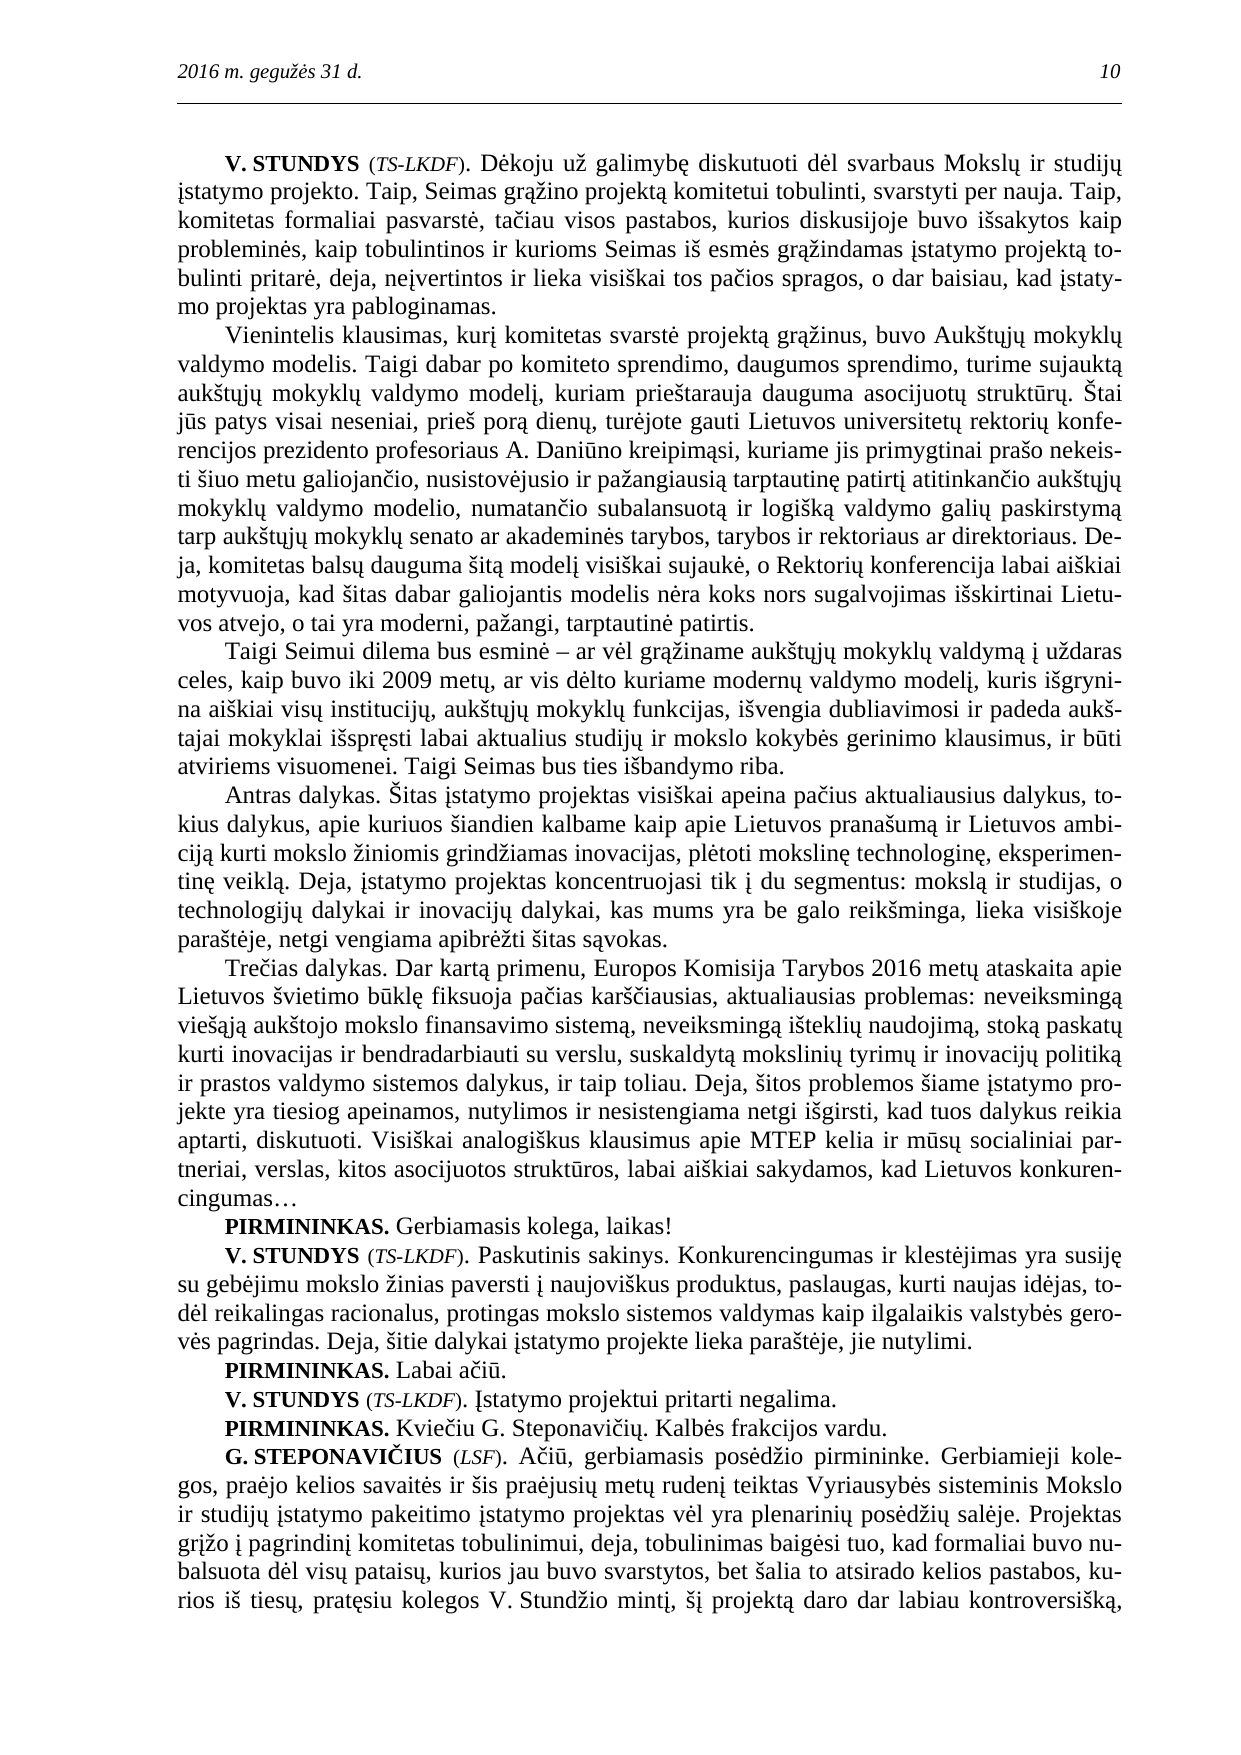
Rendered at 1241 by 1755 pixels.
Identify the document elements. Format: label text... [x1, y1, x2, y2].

text Ant­ras da­ly­kas. Ši­tas įsta­ty­mo pro­jek­tas vi­siš­kai apei­na pa­čius ak­tu­a­liau­sius da­ly­kus, to­kius da­ly­kus, apie ku­riuos šian­dien kal­ba­me kaip apie Lie­tu­vos pra­na­šu­mą ir Lie­tu­vos am­bi­ci­ją kur­ti moks­lo ži­nio­mis grin­džia­mas ino­va­ci­jas, plė­to­ti moks­li­nę tech­no­lo­gi­nę, eks­pe­ri­men­ti­nę veik­lą. De­ja, įsta­ty­mo pro­jek­tas kon­cen­truo­ja­si tik į du seg­men­tus: moks­lą ir stu­di­jas, o tech­no­lo­gi­jų da­ly­kai ir ino­va­ci­jų da­ly­kai, kas mums yra be ga­lo reikš­min­ga, lie­ka vi­siš­ko­je pa­raš­tė­je, net­gi ven­gia­ma api­brėž­ti ši­tas są­vo­kas. [177, 780, 1122, 953]
text G. STEPONAVIČIUS (LSF). Ačiū, ger­bia­ma­sis po­sė­džio pir­mi­nin­ke. Ger­bia­mie­ji ko­le­gos, pra­ėjo ke­lios sa­vai­tės ir šis pra­ėju­sių me­tų ru­de­nį teik­tas Vy­riau­sy­bės sis­te­mi­nis Moks­lo ir stu­di­jų įsta­ty­mo pa­kei­ti­mo įsta­ty­mo pro­jek­tas vėl yra ple­na­ri­nių po­sė­džių sa­lė­je. Pro­jek­tas grį­žo į pa­grin­di­nį ko­mi­te­tas to­bu­li­ni­mui, de­ja, to­bu­li­ni­mas bai­gė­si tuo, kad for­ma­liai bu­vo nu­bal­suo­ta dėl vi­sų pa­tai­sų, ku­rios jau bu­vo svars­ty­tos, bet ša­lia to at­si­ra­do ke­lios pa­sta­bos, ku­rios iš tie­sų, pra­tę­siu ko­le­gos V. Stun­džio min­tį, šį pro­jek­tą da­ro dar la­biau kon­tro­ver­siš­ką, [177, 1441, 1122, 1614]
text V. STUNDYS (TS-LKDF). Dė­ko­ju už ga­li­my­bę dis­ku­tuo­ti dėl svar­baus Moks­lų ir stu­di­jų įsta­ty­mo pro­jek­to. Taip, Sei­mas grą­ži­no pro­jek­tą ko­mi­te­tui to­bu­lin­ti, svars­ty­ti per nau­ja. Taip, ko­mi­te­tas for­ma­liai pa­svars­tė, ta­čiau vi­sos pa­sta­bos, ku­rios dis­ku­si­jo­je bu­vo iš­sa­ky­tos kaip pro­ble­mi­nės, kaip to­bu­lin­ti­nos ir ku­rioms Sei­mas iš es­mės grą­žin­da­mas įsta­ty­mo pro­jek­tą to­bu­lin­ti pri­ta­rė, de­ja, ne­įver­tin­tos ir lie­ka vi­siš­kai tos pa­čios spra­gos, o dar bai­siau, kad įsta­ty­mo pro­jek­tas yra pa­blo­gi­na­mas. [177, 148, 1122, 320]
text Tai­gi Sei­mui di­le­ma bus es­mi­nė – ar vėl grą­ži­na­me aukš­tų­jų mo­kyk­lų val­dy­mą į už­da­ras ce­les, kaip bu­vo iki 2009 me­tų, ar vis dėl­to ku­ria­me mo­der­nų val­dy­mo mo­de­lį, ku­ris iš­gry­ni­na aiš­kiai vi­sų ins­ti­tu­ci­jų, aukš­tų­jų mo­kyk­lų funk­ci­jas, iš­ven­gia dub­lia­vi­mo­si ir pa­de­da aukš­ta­jai mo­kyk­lai iš­spręs­ti la­bai ak­tu­a­lius stu­di­jų ir moks­lo ko­ky­bės ge­ri­ni­mo klau­si­mus, ir bū­ti at­vi­riems vi­suo­me­nei. Tai­gi Sei­mas bus ties iš­ban­dy­mo ri­ba. [177, 636, 1122, 780]
text PIRMININKAS. La­bai ačiū. [177, 1355, 1122, 1384]
text PIRMININKAS. Kvie­čiu G. Ste­po­na­vi­čių. Kal­bės frak­ci­jos var­du. [177, 1413, 1122, 1441]
text Tre­čias da­ly­kas. Dar kar­tą pri­me­nu, Eu­ro­pos Ko­mi­si­ja Ta­ry­bos 2016 me­tų ata­skai­ta apie Lie­tu­vos švie­ti­mo būk­lę fik­suo­ja pa­čias karš­čiau­sias, ak­tu­a­liau­sias pro­ble­mas: ne­veiks­min­gą vie­šą­ją aukš­to­jo moks­lo fi­nan­sa­vi­mo sis­te­mą, ne­veiks­min­gą iš­tek­lių nau­do­ji­mą, sto­ką pa­ska­tų kur­ti ino­va­ci­jas ir ben­dra­dar­biau­ti su ver­slu, su­skal­dy­tą moks­li­nių ty­ri­mų ir ino­va­ci­jų po­li­ti­ką ir pras­tos val­dy­mo sis­te­mos da­ly­kus, ir taip to­liau. De­ja, ši­tos pro­ble­mos šia­me įsta­ty­mo pro­jek­te yra tie­siog apei­na­mos, nu­ty­li­mos ir ne­si­sten­gia­ma net­gi iš­girs­ti, kad tuos da­ly­kus rei­kia ap­tar­ti, dis­ku­tuo­ti. Vi­siš­kai ana­lo­giš­kus klau­si­mus apie MTEP ke­lia ir mū­sų so­cia­li­niai par­tne­riai, ver­slas, ki­tos aso­ci­juo­tos struk­tū­ros, la­bai aiš­kiai sa­ky­da­mos, kad Lie­tu­vos kon­ku­ren­cin­gu­mas… [177, 953, 1122, 1211]
text V. STUNDYS (TS-LKDF). Įsta­ty­mo pro­jek­tui pri­tar­ti ne­ga­li­ma. [177, 1384, 1122, 1413]
text Vie­nin­te­lis klau­si­mas, ku­rį ko­mi­te­tas svars­tė pro­jek­tą grą­ži­nus, bu­vo Aukš­tų­jų mo­kyk­lų val­dy­mo mo­de­lis. Tai­gi da­bar po ko­mi­te­to spren­di­mo, dau­gu­mos spren­di­mo, tu­ri­me su­jauk­tą aukš­tų­jų mo­kyk­lų val­dy­mo mo­de­lį, ku­riam prieš­ta­rau­ja dau­gu­ma aso­ci­juo­tų struk­tū­rų. Štai jūs pa­tys vi­sai ne­se­niai, prieš po­rą die­nų, tu­rė­jo­te gau­ti Lie­tu­vos uni­ver­si­te­tų rek­to­rių kon­fe­ren­ci­jos pre­zi­den­to pro­fe­so­riaus A. Da­niū­no krei­pi­mą­si, ku­ria­me jis pri­myg­ti­nai pra­šo ne­keis­ti šiuo me­tu ga­lio­jan­čio, nu­si­sto­vė­ju­sio ir pa­žan­giau­sią tarp­tau­ti­nę pa­tir­tį ati­tin­kan­čio aukš­tų­jų mo­kyk­lų val­dy­mo mo­de­lio, nu­ma­tan­čio su­ba­lan­suo­tą ir lo­giš­ką val­dy­mo ga­lių pa­skirs­ty­mą tarp aukš­tų­jų mo­kyk­lų se­na­to ar aka­de­mi­nės ta­ry­bos, ta­ry­bos ir rek­to­riaus ar di­rek­to­riaus. De­ja, ko­mi­te­tas bal­sų dau­gu­ma ši­tą mo­de­lį vi­siš­kai su­jau­kė, o Rek­to­rių kon­fe­ren­ci­ja la­bai aiš­kiai mo­ty­vuo­ja, kad ši­tas da­bar ga­lio­jan­tis mo­de­lis nė­ra koks nors su­gal­vo­ji­mas iš­skir­ti­nai Lie­tu­vos at­ve­jo, o tai yra mo­der­ni, pa­žan­gi, tarp­tau­ti­nė pa­tir­tis. [177, 320, 1122, 636]
text V. STUNDYS (TS-LKDF). Pas­ku­ti­nis sa­ki­nys. Kon­ku­ren­cin­gu­mas ir kles­tė­ji­mas yra su­si­ję su ge­bė­ji­mu moks­lo ži­nias pa­vers­ti į nau­jo­viš­kus pro­duk­tus, pa­slau­gas, kur­ti nau­jas idė­jas, to­dėl rei­ka­lin­gas ra­cio­na­lus, pro­tin­gas moks­lo sis­te­mos val­dy­mas kaip il­ga­lai­kis vals­ty­bės ge­ro­vės pa­grin­das. De­ja, ši­tie da­ly­kai įsta­ty­mo pro­jek­te lie­ka pa­raš­tė­je, jie nu­ty­li­mi. [177, 1240, 1122, 1355]
text PIRMININKAS. Ger­bia­ma­sis ko­le­ga, lai­kas! [177, 1211, 1122, 1240]
